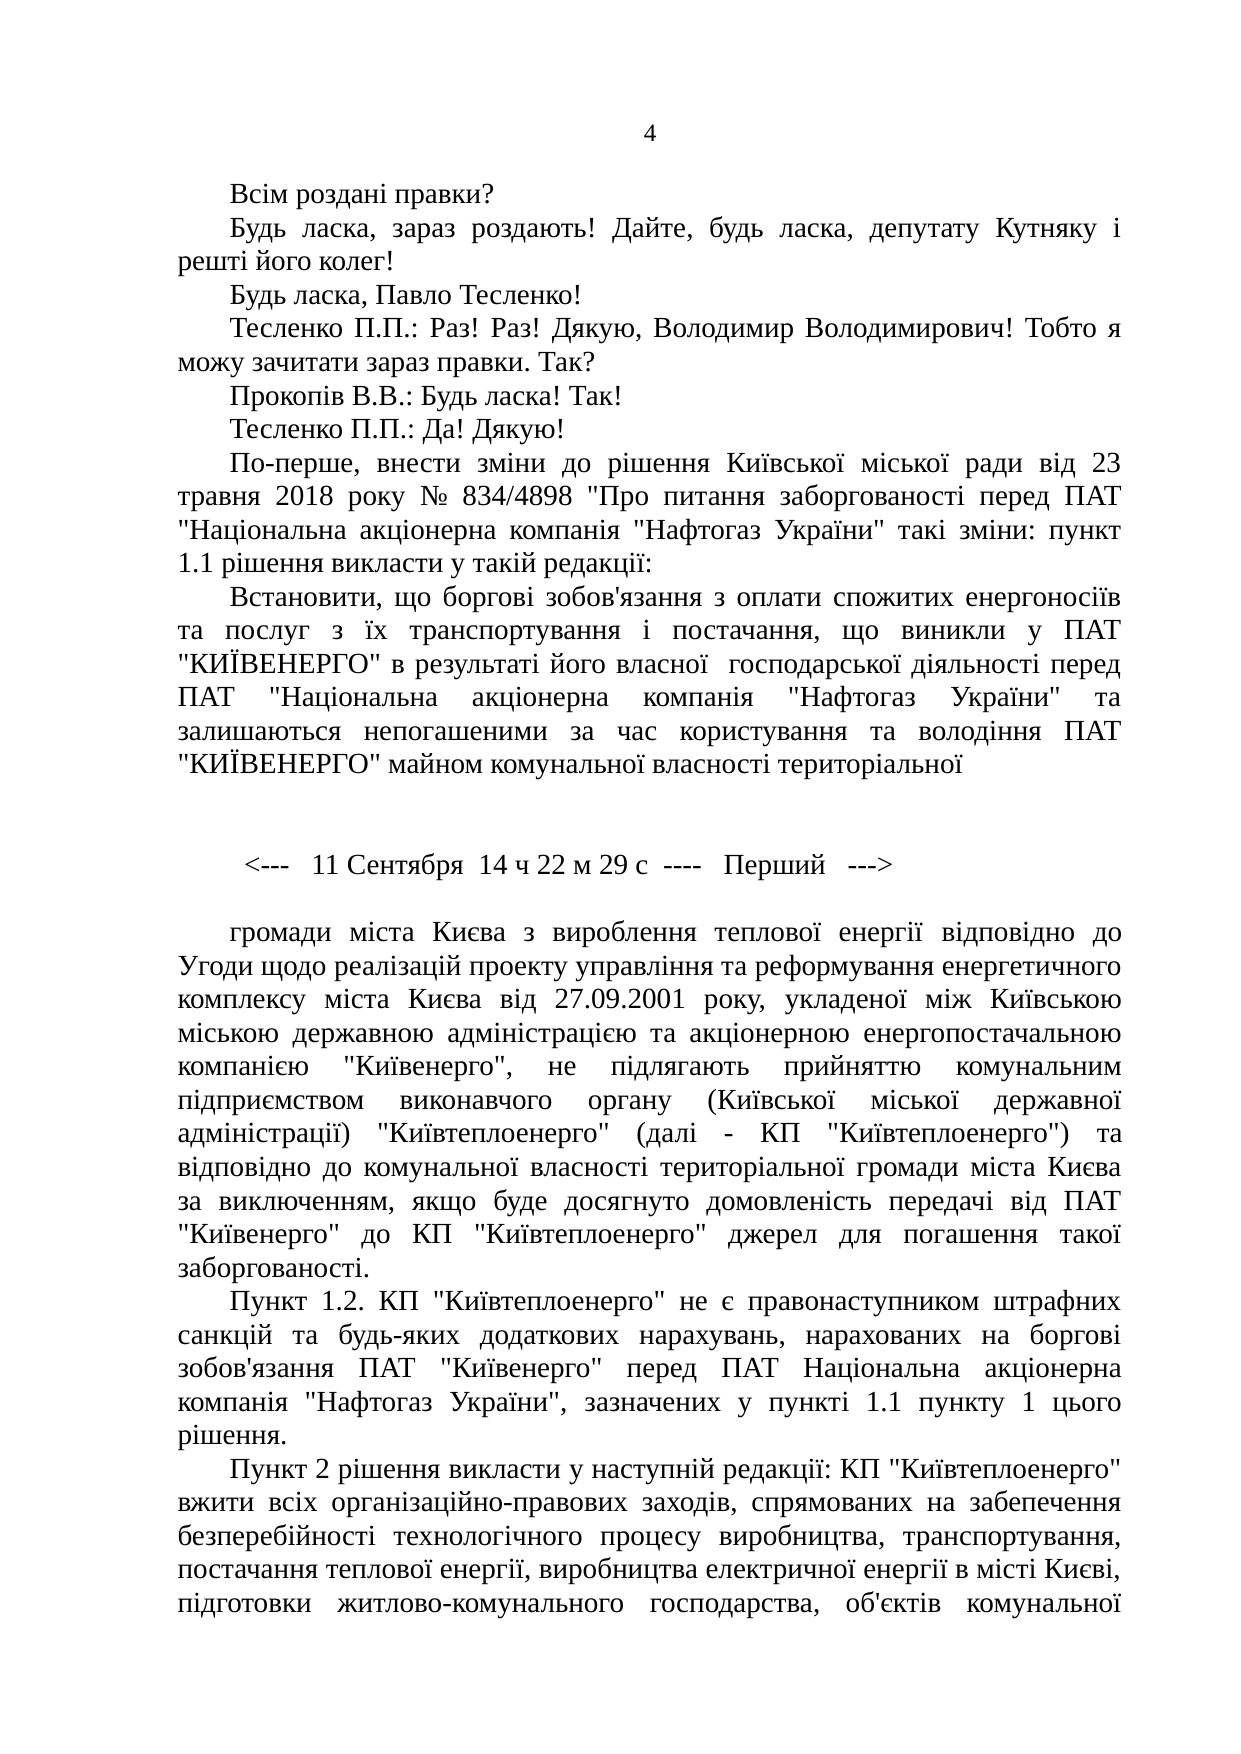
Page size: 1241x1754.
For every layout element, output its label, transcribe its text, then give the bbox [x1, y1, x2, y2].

text По-перше, внести зміни до рішення Київської міської ради від 23 травня 2018 року № 834/4898 "Про питання заборгованості перед ПАТ "Національна акціонерна компанія "Нафтогаз України" такі зміни: пункт 1.1 рішення викласти у такій редакції: [177, 445, 1122, 579]
text <--- 11 Сентября 14 ч 22 м 29 с ---- Перший ---> [177, 847, 1122, 881]
text громади міста Києва з вироблення теплової енергії відповідно до Угоди щодо реалізацій проекту управління та реформування енергетичного комплексу міста Києва від 27.09.2001 року, укладеної між Київською міською державною адміністрацією та акціонерною енергопостачальною компанією "Київенерго", не підлягають прийняттю комунальним підприємством виконавчого органу (Київської міської державної адміністрації) "Київтеплоенерго" (далі - КП "Київтеплоенерго") та відповідно до комунальної власності територіальної громади міста Києва за виключенням, якщо буде досягнуто домовленість передачі від ПАТ "Київенерго" до КП "Київтеплоенерго" джерел для погашення такої заборгованості. [177, 914, 1122, 1283]
text Всім роздані правки? [177, 176, 1122, 210]
text Пункт 1.2. КП "Київтеплоенерго" не є правонаступником штрафних санкцій та будь-яких додаткових нарахувань, нарахованих на боргові зобов'язання ПАТ "Київенерго" перед ПАТ Національна акціонерна компанія "Нафтогаз України", зазначених у пункті 1.1 пункту 1 цього рішення. [177, 1283, 1122, 1451]
text Прокопів В.В.: Будь ласка! Так! [177, 378, 1122, 411]
text Будь ласка, зараз роздають! Дайте, будь ласка, депутату Кутняку і решті його колег! [177, 210, 1122, 277]
text Тесленко П.П.: Раз! Раз! Дякую, Володимир Володимирович! Тобто я можу зачитати зараз правки. Так? [177, 311, 1122, 378]
text Будь ласка, Павло Тесленко! [177, 277, 1122, 311]
text Тесленко П.П.: Да! Дякую! [177, 411, 1122, 445]
text Встановити, що боргові зобов'язання з оплати спожитих енергоносіїв та послуг з їх транспортування і постачання, що виникли у ПАТ "КИЇВЕНЕРГО" в результаті його власної господарської діяльності перед ПАТ "Національна акціонерна компанія "Нафтогаз України" та залишаються непогашеними за час користування та володіння ПАТ "КИЇВЕНЕРГО" майном комунальної власності територіальної [177, 579, 1122, 780]
text Пункт 2 рішення викласти у наступній редакції: КП "Київтеплоенерго" вжити всіх організаційно-правових заходів, спрямованих на забепечення безперебійності технологічного процесу виробництва, транспортування, постачання теплової енергії, виробництва електричної енергії в місті Києві, підготовки житлово-комунального господарства, об'єктів комунальної [177, 1451, 1122, 1619]
